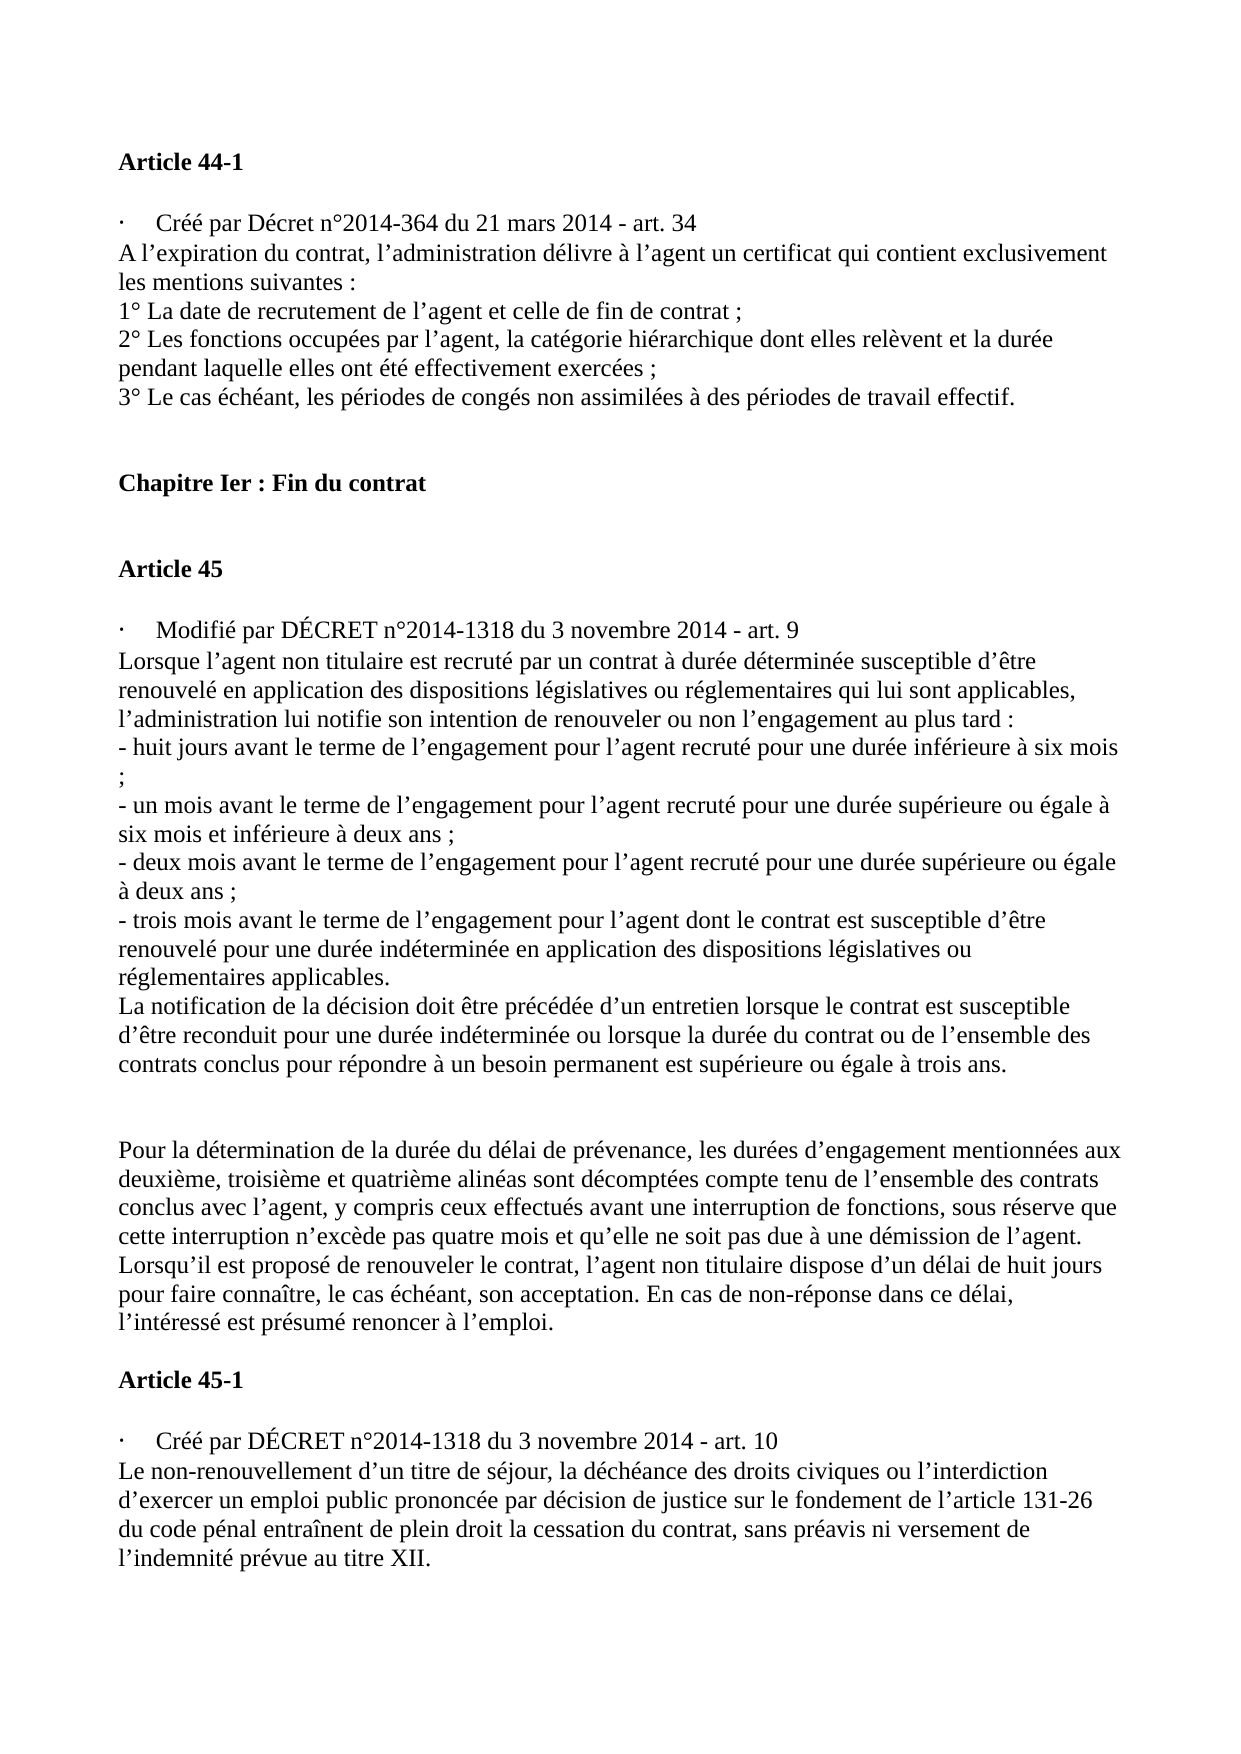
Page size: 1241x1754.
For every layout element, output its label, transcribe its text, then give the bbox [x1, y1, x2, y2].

text - deux mois avant le terme de l’engagement pour l’agent recruté pour une durée supérieure ou égale à deux ans ; [118, 847, 1122, 905]
text La notification de la décision doit être précédée d’un entretien lorsque le contrat est susceptible d’être reconduit pour une durée indéterminée ou lorsque la durée du contrat ou de l’ensemble des contrats conclus pour répondre à un besoin permanent est supérieure ou égale à trois ans. [118, 991, 1122, 1077]
text Article 44-1 [118, 147, 1122, 176]
text 3° Le cas échéant, les périodes de congés non assimilées à des périodes de travail effectif. [118, 382, 1122, 411]
text Article 45-1 [118, 1365, 1122, 1394]
text Le non-renouvellement d’un titre de séjour, la déchéance des droits civiques ou l’interdiction d’exercer un emploi public prononcée par décision de justice sur le fondement de l’article 131-26 du code pénal entraînent de plein droit la cessation du contrat, sans préavis ni versement de l’indemnité prévue au titre XII. [118, 1456, 1122, 1571]
text Lorsque l’agent non titulaire est recruté par un contrat à durée déterminée susceptible d’être renouvelé en application des dispositions législatives ou réglementaires qui lui sont applicables, l’administration lui notifie son intention de renouveler ou non l’engagement au plus tard : [118, 646, 1122, 732]
text Chapitre Ier : Fin du contrat [118, 468, 1122, 497]
list Créé par Décret n°2014-364 du 21 mars 2014 - art. 34 [118, 204, 1122, 238]
text Lorsqu’il est proposé de renouveler le contrat, l’agent non titulaire dispose d’un délai de huit jours pour faire connaître, le cas échéant, son acceptation. En cas de non-réponse dans ce délai, l’intéressé est présumé renoncer à l’emploi. [118, 1250, 1122, 1336]
text 1° La date de recrutement de l’agent et celle de fin de contrat ; [118, 296, 1122, 324]
text - un mois avant le terme de l’engagement pour l’agent recruté pour une durée supérieure ou égale à six mois et inférieure à deux ans ; [118, 790, 1122, 847]
text Article 45 [118, 554, 1122, 583]
text - huit jours avant le terme de l’engagement pour l’agent recruté pour une durée inférieure à six mois ; [118, 732, 1122, 790]
list Modifié par DÉCRET n°2014-1318 du 3 novembre 2014 - art. 9 [118, 612, 1122, 646]
text 2° Les fonctions occupées par l’agent, la catégorie hiérarchique dont elles relèvent et la durée pendant laquelle elles ont été effectivement exercées ; [118, 324, 1122, 382]
text Pour la détermination de la durée du délai de prévenance, les durées d’engagement mentionnées aux deuxième, troisième et quatrième alinéas sont décomptées compte tenu de l’ensemble des contrats conclus avec l’agent, y compris ceux effectués avant une interruption de fonctions, sous réserve que cette interruption n’excède pas quatre mois et qu’elle ne soit pas due à une démission de l’agent. [118, 1135, 1122, 1250]
text - trois mois avant le terme de l’engagement pour l’agent dont le contrat est susceptible d’être renouvelé pour une durée indéterminée en application des dispositions législatives ou réglementaires applicables. [118, 905, 1122, 991]
text A l’expiration du contrat, l’administration délivre à l’agent un certificat qui contient exclusivement les mentions suivantes : [118, 238, 1122, 296]
list Créé par DÉCRET n°2014-1318 du 3 novembre 2014 - art. 10 [118, 1422, 1122, 1456]
